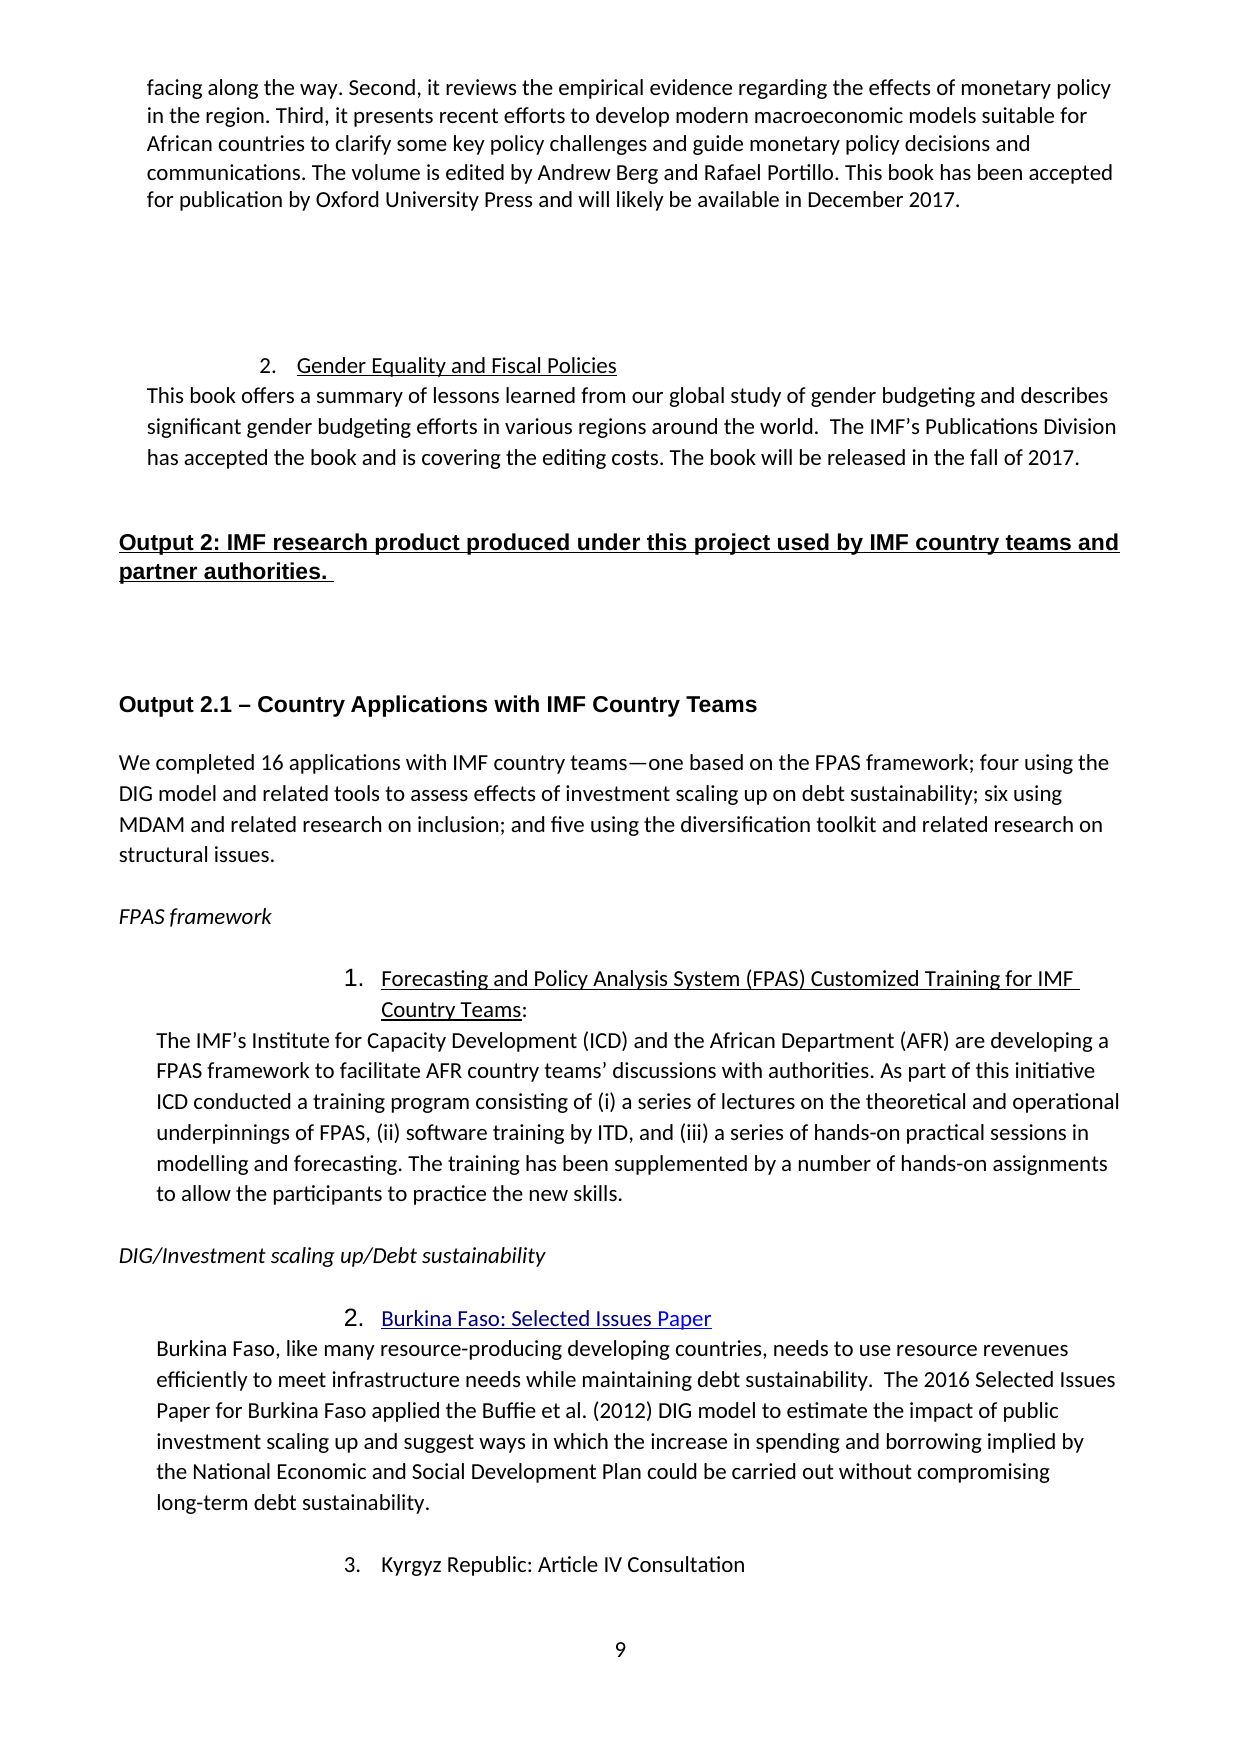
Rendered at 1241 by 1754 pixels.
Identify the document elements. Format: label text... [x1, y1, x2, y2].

text FPAS framework [118, 902, 1122, 930]
list Kyrgyz Republic: Article IV Consultation [343, 1550, 1122, 1578]
text DIG/Investment scaling up/Debt sustainability [118, 1241, 1122, 1269]
text long-term debt sustainability. [156, 1488, 1122, 1516]
text We completed 16 applications with IMF country teams—one based on the FPAS framework; four using the DIG model and related tools to assess effects of investment scaling up on debt sustainability; six using MDAM and related research on inclusion; and five using the diversification toolkit and related research on structural issues. [118, 748, 1122, 868]
list Forecasting and Policy Analysis System (FPAS) Customized Training for IMF Country Teams: [343, 963, 1122, 1023]
list Burkina Faso: Selected Issues Paper [343, 1302, 1122, 1332]
text facing along the way. Second, it reviews the empirical evidence regarding the effects of monetary policy in the region. Third, it presents recent efforts to develop modern macroeconomic models suitable for African countries to clarify some key policy challenges and guide monetary policy decisions and communications. The volume is edited by Andrew Berg and Rafael Portillo. This book has been accepted for publication by Oxford University Press and will likely be available in December 2017. [147, 73, 1122, 326]
text The IMF’s Institute for Capacity Development (ICD) and the African Department (AFR) are developing a FPAS framework to facilitate AFR country teams’ discussions with authorities. As part of this initiative ICD conducted a training program consisting of (i) a series of lectures on the theoretical and operational underpinnings of FPAS, (ii) software training by ITD, and (iii) a series of hands-on practical sessions in modelling and forecasting. The training has been supplemented by a number of hands-on assignments to allow the participants to practice the new skills. [156, 1026, 1122, 1208]
list Gender Equality and Fiscal Policies [259, 351, 1122, 379]
text Output 2: IMF research product produced under this project used by IMF country teams and partner authorities. [118, 499, 1122, 584]
text This book offers a summary of lessons learned from our global study of gender budgeting and describes significant gender budgeting efforts in various regions around the world. The IMF’s Publications Division has accepted the book and is covering the editing costs. The book will be released in the fall of 2017. [147, 381, 1122, 471]
text Output 2.1 – Country Applications with IMF Country Teams [118, 691, 1122, 717]
text Burkina Faso, like many resource-producing developing countries, needs to use resource revenues efficiently to meet infrastructure needs while maintaining debt sustainability. The 2016 Selected Issues Paper for Burkina Faso applied the Buffie et al. (2012) DIG model to estimate the impact of public investment scaling up and suggest ways in which the increase in spending and borrowing implied by the National Economic and Social Development Plan could be carried out without compromising [156, 1334, 1122, 1486]
